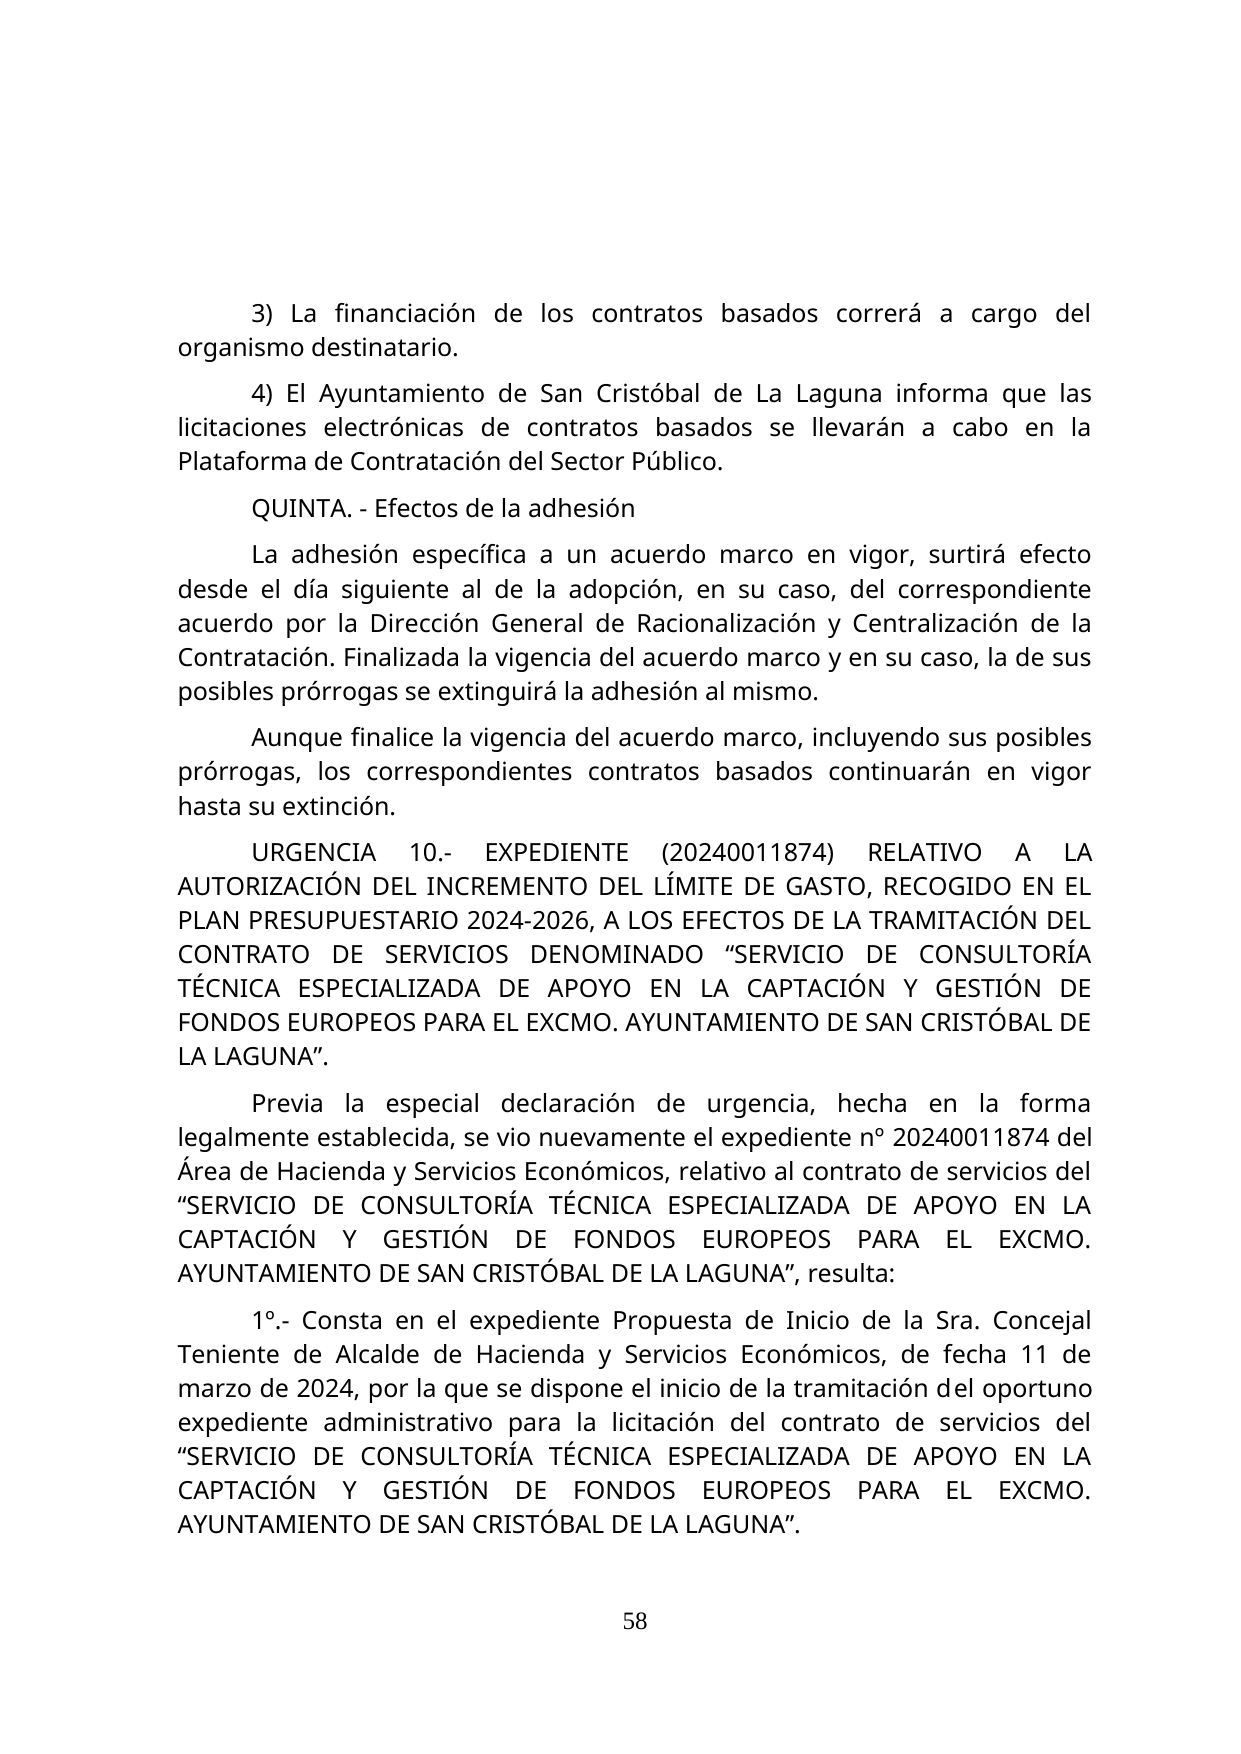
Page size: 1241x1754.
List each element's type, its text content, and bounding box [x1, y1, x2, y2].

text 3) La financiación de los contratos basados correrá a cargo del organismo destinatario. [177, 295, 1093, 363]
text URGENCIA 10.- EXPEDIENTE (20240011874) RELATIVO A LA AUTORIZACIÓN DEL INCREMENTO DEL LÍMITE DE GASTO, RECOGIDO EN EL PLAN PRESUPUESTARIO 2024-2026, A LOS EFECTOS DE LA TRAMITACIÓN DEL CONTRATO DE SERVICIOS DENOMINADO “SERVICIO DE CONSULTORÍA TÉCNICA ESPECIALIZADA DE APOYO EN LA CAPTACIÓN Y GESTIÓN DE FONDOS EUROPEOS PARA EL EXCMO. AYUNTAMIENTO DE SAN CRISTÓBAL DE LA LAGUNA”. [177, 835, 1093, 1073]
text Previa la especial declaración de urgencia, hecha en la forma legalmente establecida, se vio nuevamente el expediente nº 20240011874 del Área de Hacienda y Servicios Económicos, relativo al contrato de servicios del “SERVICIO DE CONSULTORÍA TÉCNICA ESPECIALIZADA DE APOYO EN LA CAPTACIÓN Y GESTIÓN DE FONDOS EUROPEOS PARA EL EXCMO. AYUNTAMIENTO DE SAN CRISTÓBAL DE LA LAGUNA”, resulta: [177, 1086, 1093, 1290]
text Aunque finalice la vigencia del acuerdo marco, incluyendo sus posibles prórrogas, los correspondientes contratos basados continuarán en vigor hasta su extinción. [177, 720, 1093, 822]
text 4) El Ayuntamiento de San Cristóbal de La Laguna informa que las licitaciones electrónicas de contratos basados se llevarán a cabo en la Plataforma de Contratación del Sector Público. [177, 376, 1093, 478]
text 1º.- Consta en el expediente Propuesta de Inicio de la Sra. Concejal Teniente de Alcalde de Hacienda y Servicios Económicos, de fecha 11 de marzo de 2024, por la que se dispone el inicio de la tramitación del oportuno expediente administrativo para la licitación del contrato de servicios del “SERVICIO DE CONSULTORÍA TÉCNICA ESPECIALIZADA DE APOYO EN LA CAPTACIÓN Y GESTIÓN DE FONDOS EUROPEOS PARA EL EXCMO. AYUNTAMIENTO DE SAN CRISTÓBAL DE LA LAGUNA”. [177, 1302, 1093, 1541]
text La adhesión específica a un acuerdo marco en vigor, surtirá efecto desde el día siguiente al de la adopción, en su caso, del correspondiente acuerdo por la Dirección General de Racionalización y Centralización de la Contratación. Finalizada la vigencia del acuerdo marco y en su caso, la de sus posibles prórrogas se extinguirá la adhesión al mismo. [177, 537, 1093, 707]
text QUINTA. - Efectos de la adhesión [177, 491, 1093, 525]
